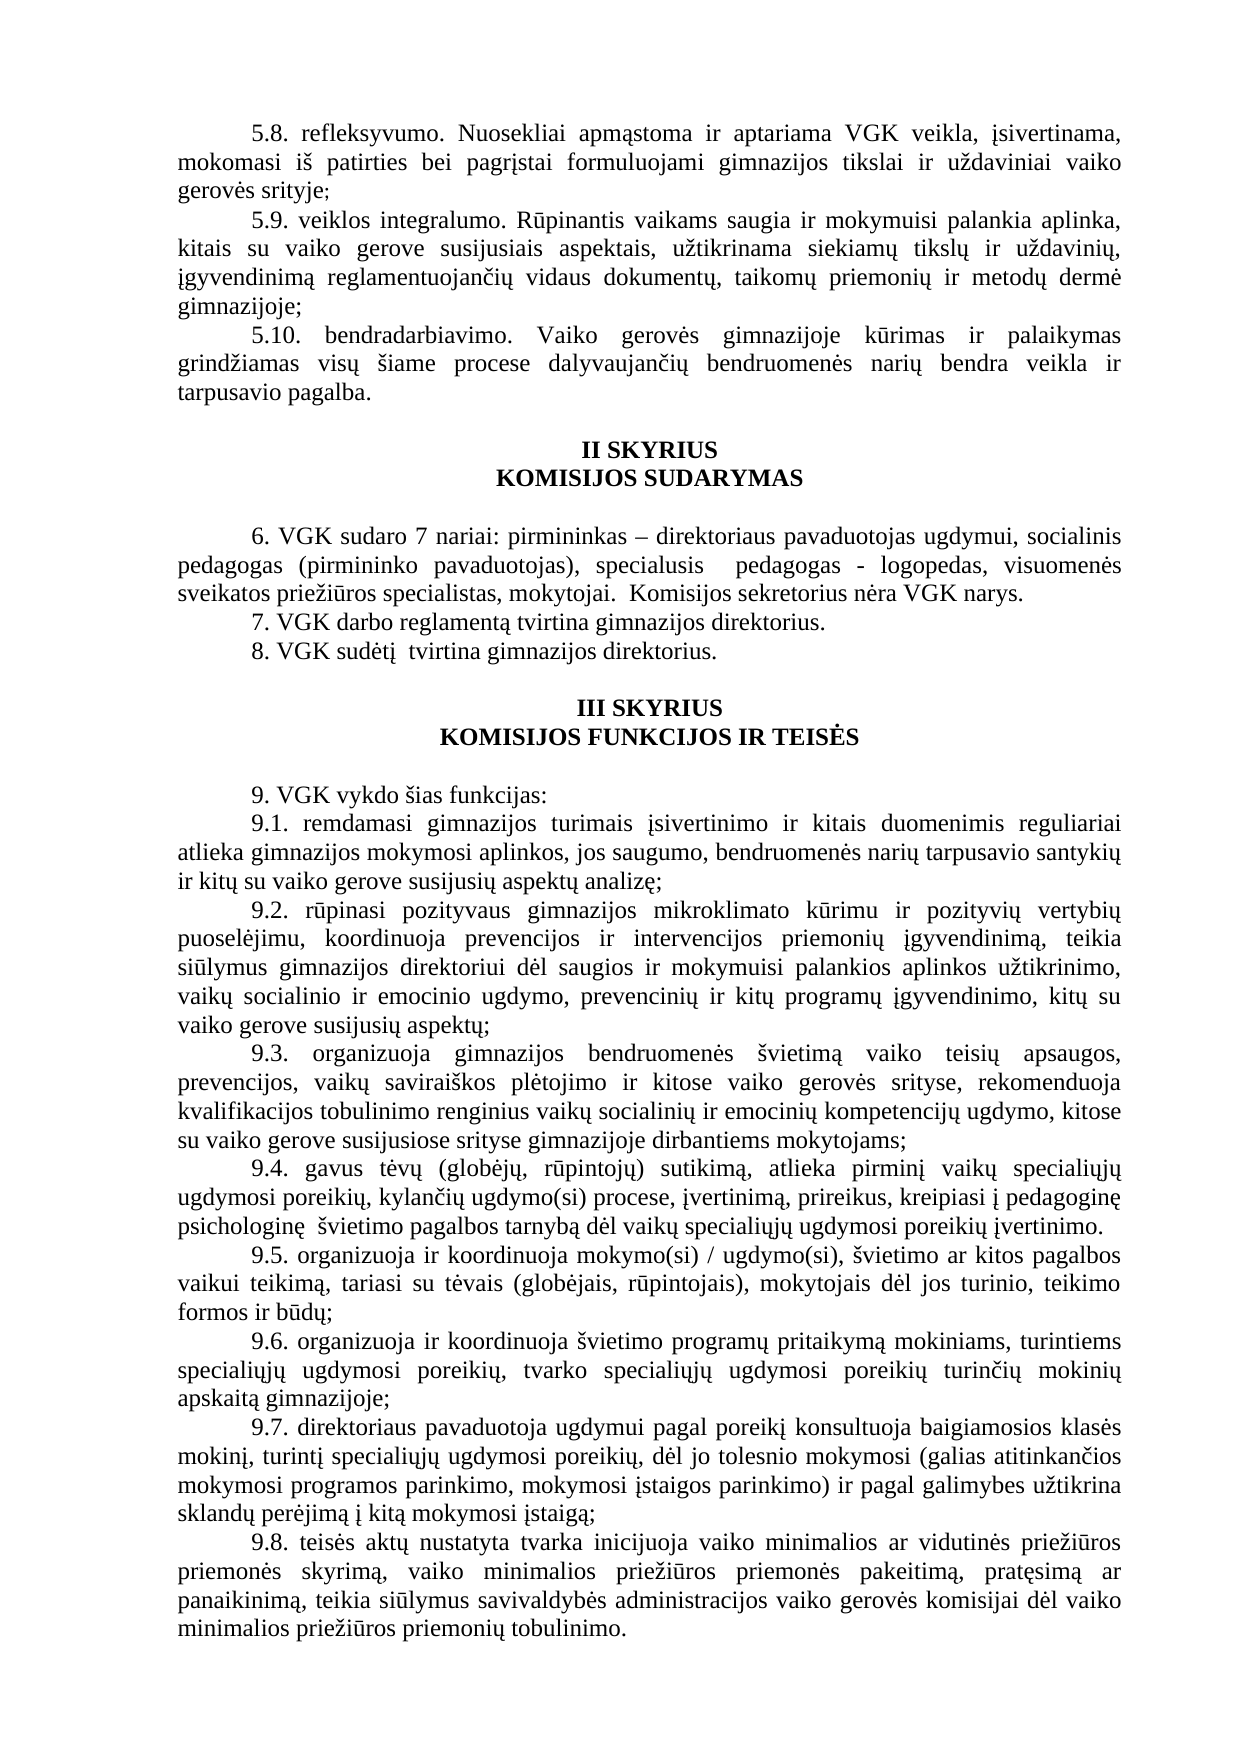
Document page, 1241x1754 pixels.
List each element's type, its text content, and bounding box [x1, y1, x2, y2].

text 9.6. organizuoja ir koordinuoja švietimo programų pritaikymą mokiniams, turintiems specialiųjų ugdymosi poreikių, tvarko specialiųjų ugdymosi poreikių turinčių mokinių apskaitą gimnazijoje; [177, 1326, 1122, 1412]
text 7. VGK darbo reglamentą tvirtina gimnazijos direktorius. [177, 607, 1122, 636]
text 8. VGK sudėtį tvirtina gimnazijos direktorius. [177, 636, 1122, 665]
text 9.7. direktoriaus pavaduotoja ugdymui pagal poreikį konsultuoja baigiamosios klasės mokinį, turintį specialiųjų ugdymosi poreikių, dėl jo tolesnio mokymosi (galias atitinkančios mokymosi programos parinkimo, mokymosi įstaigos parinkimo) ir pagal galimybes užtikrina sklandų perėjimą į kitą mokymosi įstaigą; [177, 1412, 1122, 1527]
text 6. VGK sudaro 7 nariai: pirmininkas – direktoriaus pavaduotojas ugdymui, socialinis pedagogas (pirmininko pavaduotojas), specialusis pedagogas - logopedas, visuomenės sveikatos priežiūros specialistas, mokytojai. Komisijos sekretorius nėra VGK narys. [177, 521, 1122, 607]
text KOMISIJOS FUNKCIJOS IR TEISĖS [177, 722, 1122, 751]
text 9. VGK vykdo šias funkcijas: [177, 780, 1122, 808]
text 9.2. rūpinasi pozityvaus gimnazijos mikroklimato kūrimu ir pozityvių vertybių puoselėjimu, koordinuoja prevencijos ir intervencijos priemonių įgyvendinimą, teikia siūlymus gimnazijos direktoriui dėl saugios ir mokymuisi palankios aplinkos užtikrinimo, vaikų socialinio ir emocinio ugdymo, prevencinių ir kitų programų įgyvendinimo, kitų su vaiko gerove susijusių aspektų; [177, 895, 1122, 1038]
text 5.8. refleksyvumo. Nuosekliai apmąstoma ir aptariama VGK veikla, įsivertinama, mokomasi iš patirties bei pagrįstai formuluojami gimnazijos tikslai ir uždaviniai vaiko gerovės srityje; [177, 118, 1122, 205]
text 5.9. veiklos integralumo. Rūpinantis vaikams saugia ir mokymuisi palankia aplinka, kitais su vaiko gerove susijusiais aspektais, užtikrinama siekiamų tikslų ir uždavinių, įgyvendinimą reglamentuojančių vidaus dokumentų, taikomų priemonių ir metodų dermė gimnazijoje; [177, 205, 1122, 320]
text 9.8. teisės aktų nustatyta tvarka inicijuoja vaiko minimalios ar vidutinės priežiūros priemonės skyrimą, vaiko minimalios priežiūros priemonės pakeitimą, pratęsimą ar panaikinimą, teikia siūlymus savivaldybės administracijos vaiko gerovės komisijai dėl vaiko minimalios priežiūros priemonių tobulinimo. [177, 1527, 1122, 1642]
text 9.3. organizuoja gimnazijos bendruomenės švietimą vaiko teisių apsaugos, prevencijos, vaikų saviraiškos plėtojimo ir kitose vaiko gerovės srityse, rekomenduoja kvalifikacijos tobulinimo renginius vaikų socialinių ir emocinių kompetencijų ugdymo, kitose su vaiko gerove susijusiose srityse gimnazijoje dirbantiems mokytojams; [177, 1038, 1122, 1153]
text II SKYRIUS [177, 435, 1122, 463]
text 9.4. gavus tėvų (globėjų, rūpintojų) sutikimą, atlieka pirminį vaikų specialiųjų ugdymosi poreikių, kylančių ugdymo(si) procese, įvertinimą, prireikus, kreipiasi į pedagoginę psichologinę švietimo pagalbos tarnybą dėl vaikų specialiųjų ugdymosi poreikių įvertinimo. [177, 1153, 1122, 1240]
text KOMISIJOS SUDARYMAS [177, 463, 1122, 492]
text 9.1. remdamasi gimnazijos turimais įsivertinimo ir kitais duomenimis reguliariai atlieka gimnazijos mokymosi aplinkos, jos saugumo, bendruomenės narių tarpusavio santykių ir kitų su vaiko gerove susijusių aspektų analizę; [177, 808, 1122, 895]
text 9.5. organizuoja ir koordinuoja mokymo(si) / ugdymo(si), švietimo ar kitos pagalbos vaikui teikimą, tariasi su tėvais (globėjais, rūpintojais), mokytojais dėl jos turinio, teikimo formos ir būdų; [177, 1240, 1122, 1326]
text III SKYRIUS [177, 693, 1122, 722]
text 5.10. bendradarbiavimo. Vaiko gerovės gimnazijoje kūrimas ir palaikymas grindžiamas visų šiame procese dalyvaujančių bendruomenės narių bendra veikla ir tarpusavio pagalba. [177, 320, 1122, 406]
